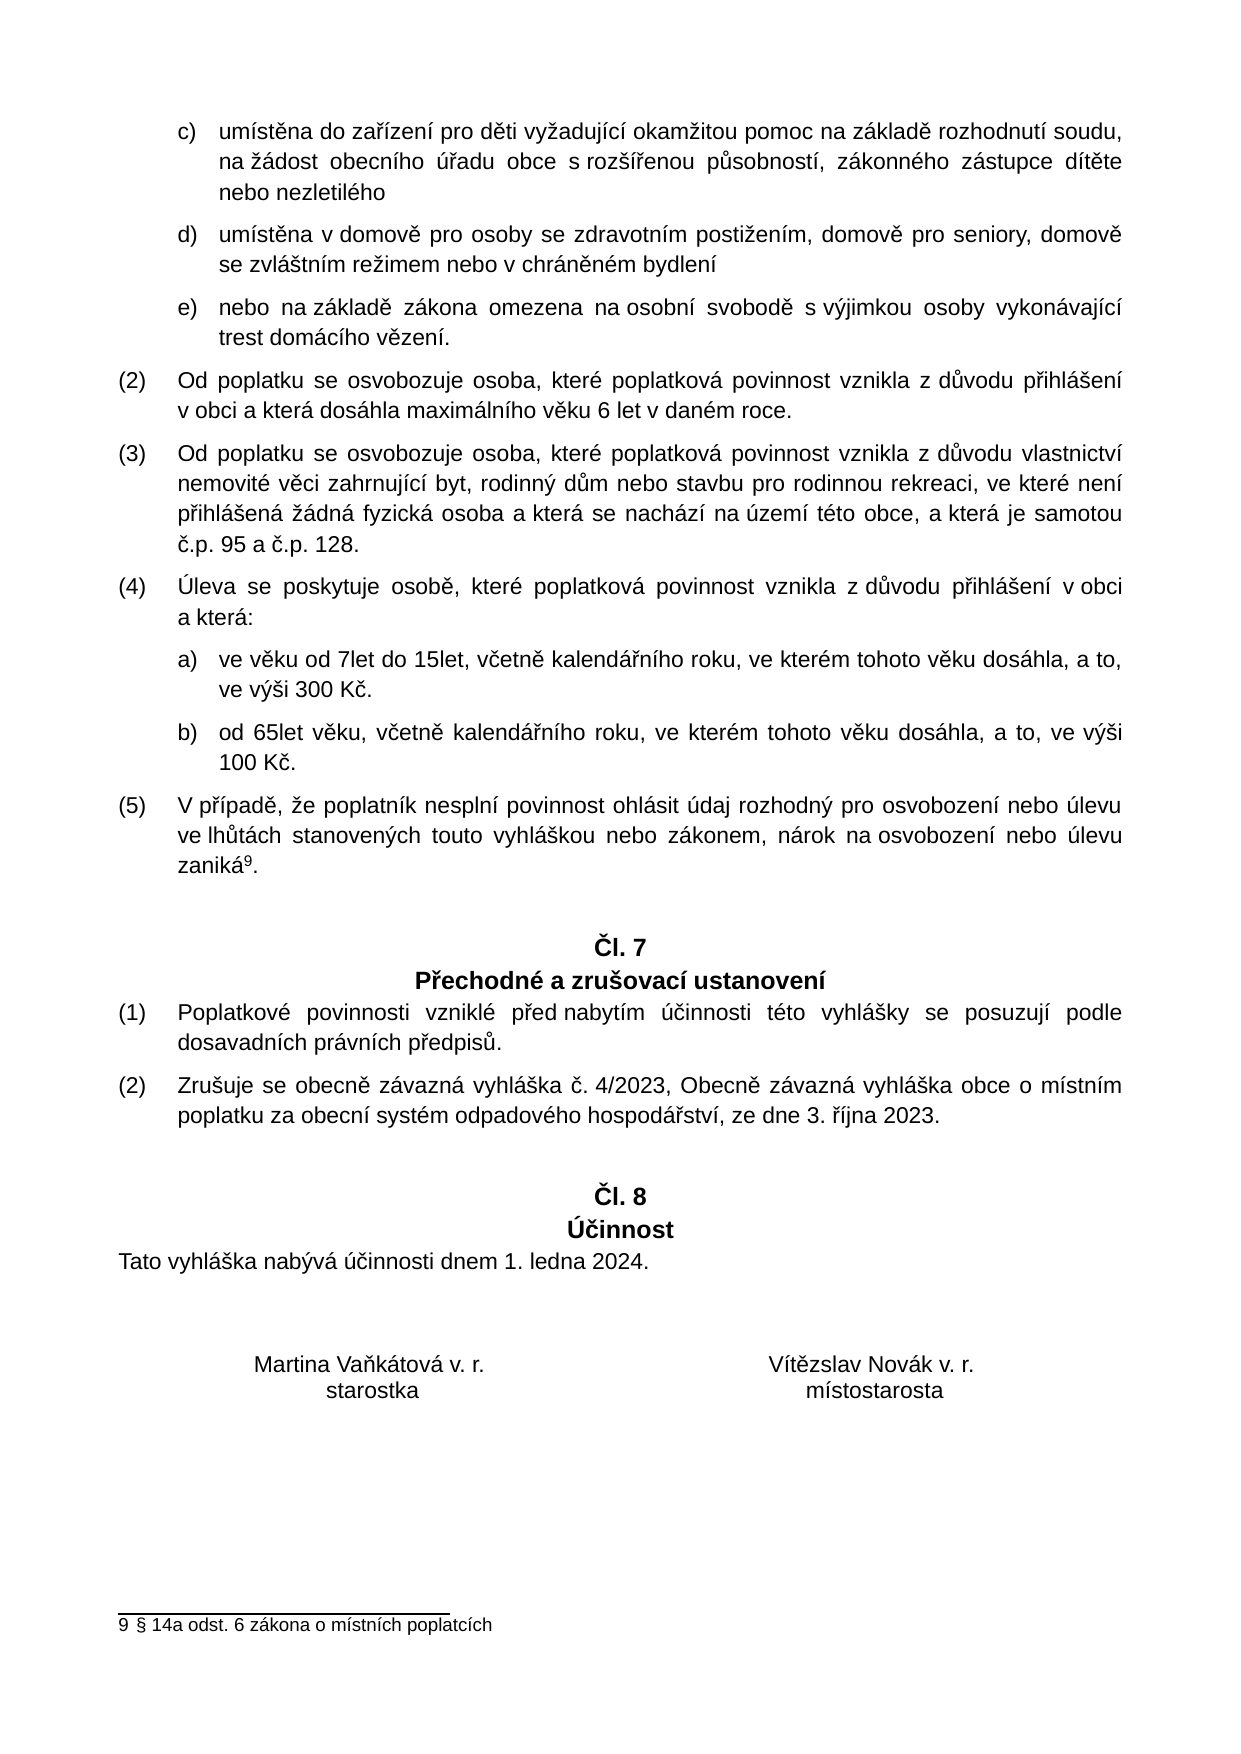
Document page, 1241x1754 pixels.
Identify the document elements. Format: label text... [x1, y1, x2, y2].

table_header Vítězslav Novák v. r. místostarosta [620, 1291, 1122, 1409]
list umístěna do zařízení pro děti vyžadující okamžitou pomoc na základě rozhodnutí soudu, na žádost obecního úřadu obce s rozšířenou působností, zákonného zástupce dítěte nebo nezletilého [177, 118, 1122, 205]
list od 65let věku, včetně kalendářního roku, ve kterém tohoto věku dosáhla, a to, ve výši 100 Kč. [177, 719, 1122, 776]
table_header Martina Vaňkátová v. r. starostka [118, 1291, 620, 1409]
list nebo na základě zákona omezena na osobní svobodě s výjimkou osoby vykonávající trest domácího vězení. [177, 294, 1122, 351]
text Tato vyhláška nabývá účinnosti dnem 1. ledna 2024. [118, 1248, 1122, 1274]
subtitle Čl. 8 Účinnost [118, 1182, 1122, 1244]
list Od poplatku se osvobozuje osoba, které poplatková povinnost vznikla z důvodu vlastnictví nemovité věci zahrnující byt, rodinný dům nebo stavbu pro rodinnou rekreaci, ve které není přihlášená žádná fyzická osoba a která se nachází na území této obce, a která je samotou č.p. 95 a č.p. 128. [118, 440, 1122, 557]
subtitle Čl. 7 Přechodné a zrušovací ustanovení [118, 933, 1122, 994]
list Úleva se poskytuje osobě, které poplatková povinnost vznikla z důvodu přihlášení v obci a která: [118, 573, 1122, 630]
table_cell [620, 1409, 1122, 1527]
table_cell [118, 1409, 620, 1527]
list § 14a odst. 6 zákona o místních poplatcích [118, 1614, 1122, 1635]
list Od poplatku se osvobozuje osoba, které poplatková povinnost vznikla z důvodu přihlášení v obci a která dosáhla maximálního věku 6 let v daném roce. [118, 367, 1122, 424]
list Poplatkové povinnosti vzniklé před nabytím účinnosti této vyhlášky se posuzují podle dosavadních právních předpisů. [118, 999, 1122, 1055]
list umístěna v domově pro osoby se zdravotním postižením, domově pro seniory, domově se zvláštním režimem nebo v chráněném bydlení [177, 221, 1122, 278]
list V případě, že poplatník nesplní povinnost ohlásit údaj rozhodný pro osvobození nebo úlevu ve lhůtách stanovených touto vyhláškou nebo zákonem, nárok na osvobození nebo úlevu zaniká. [118, 792, 1122, 879]
list Zrušuje se obecně závazná vyhláška č. 4/2023, Obecně závazná vyhláška obce o místním poplatku za obecní systém odpadového hospodářství, ze dne 3. října 2023. [118, 1072, 1122, 1128]
list ve věku od 7let do 15let, včetně kalendářního roku, ve kterém tohoto věku dosáhla, a to, ve výši 300 Kč. [177, 646, 1122, 703]
